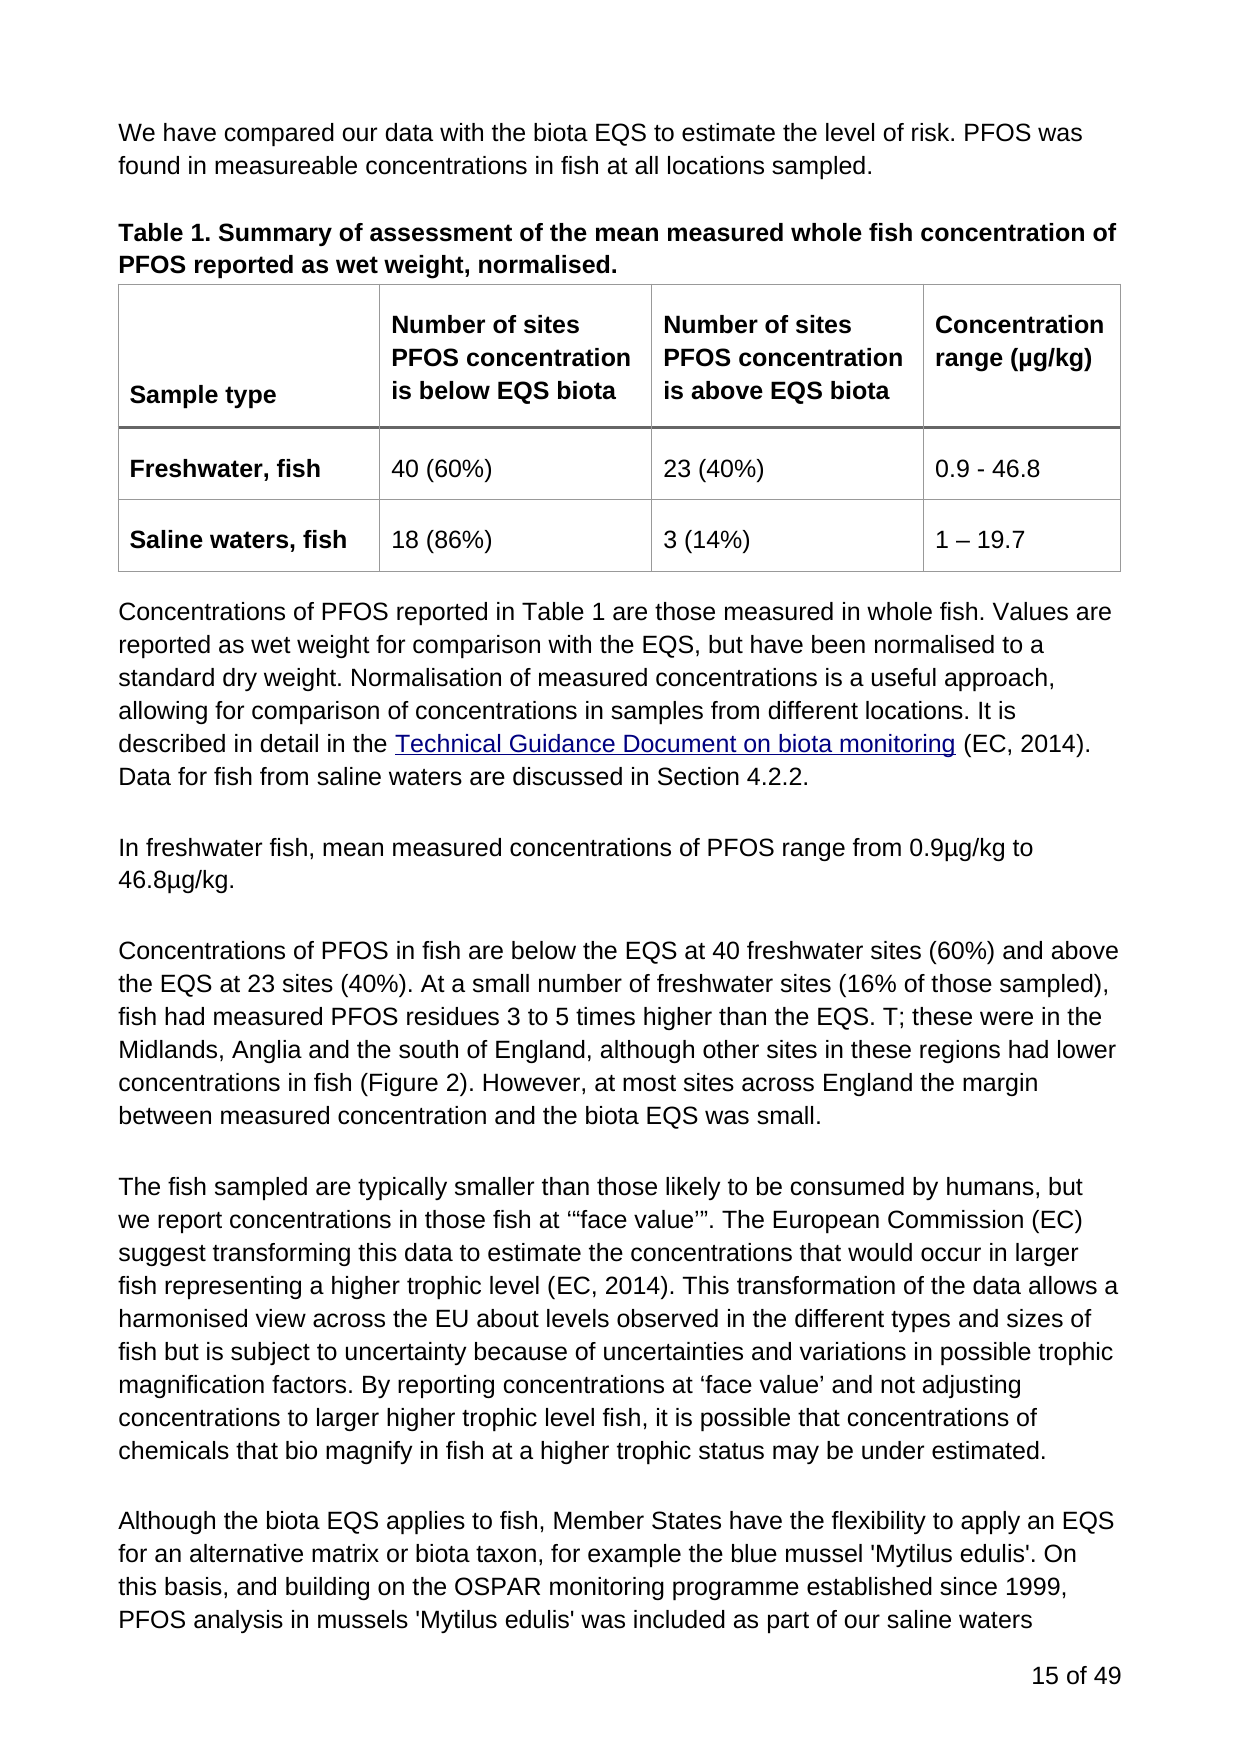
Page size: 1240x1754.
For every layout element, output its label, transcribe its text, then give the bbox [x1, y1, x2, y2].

table_cell 23 (40%) [652, 429, 923, 499]
table_header Sample type [119, 285, 379, 426]
text Although the biota EQS applies to fish, Member States have the flexibility to apply an EQS for an alternative matrix or biota taxon, for example the blue mussel 'Mytilus edulis'. On this basis, and building on the OSPAR monitoring programme established since 1999, PFOS analysis in mussels 'Mytilus edulis' was included as part of our saline waters [118, 1506, 1121, 1634]
text We have compared our data with the biota EQS to estimate the level of risk. PFOS was found in measureable concentrations in fish at all locations sampled. [118, 118, 1121, 180]
table_header Concentration range (µg/kg) [924, 285, 1120, 426]
text In freshwater fish, mean measured concentrations of PFOS range from 0.9µg/kg to 46.8µg/kg. [118, 832, 1121, 894]
table_cell 0.9 - 46.8 [924, 429, 1120, 499]
text Concentrations of PFOS in fish are below the EQS at 40 freshwater sites (60%) and above the EQS at 23 sites (40%). At a small number of freshwater sites (16% of those sampled), fish had measured PFOS residues 3 to 5 times higher than the EQS. T; these were in the Midlands, Anglia and the south of England, although other sites in these regions had lower concentrations in fish (Figure 2). However, at most sites across England the margin between measured concentration and the biota EQS was small. [118, 936, 1121, 1130]
table_cell 40 (60%) [380, 429, 651, 499]
table_cell 1 – 19.7 [924, 500, 1120, 571]
table_cell Saline waters, fish [119, 500, 379, 571]
subtitle Table 1. Summary of assessment of the mean measured whole fish concentration of PFOS reported as wet weight, normalised. [118, 217, 1121, 279]
table_cell 18 (86%) [380, 500, 651, 571]
text Concentrations of PFOS reported in Table 1 are those measured in whole fish. Values are reported as wet weight for comparison with the EQS, but have been normalised to a standard dry weight. Normalisation of measured concentrations is a useful approach, allowing for comparison of concentrations in samples from different locations. It is described in detail in the Technical Guidance Document on biota monitoring (EC, 2014). Data for fish from saline waters are discussed in Section 4.2.2. [118, 597, 1121, 791]
table_header Number of sites PFOS concentration is above EQS biota [652, 285, 923, 426]
table_header Number of sites PFOS concentration is below EQS biota [380, 285, 651, 426]
text The fish sampled are typically smaller than those likely to be consumed by humans, but we report concentrations in those fish at ‘“face value’”. The European Commission (EC) suggest transforming this data to estimate the concentrations that would occur in larger fish representing a higher trophic level (EC, 2014). This transformation of the data allows a harmonised view across the EU about levels observed in the different types and sizes of fish but is subject to uncertainty because of uncertainties and variations in possible trophic magnification factors. By reporting concentrations at ‘face value’ and not adjusting concentrations to larger higher trophic level fish, it is possible that concentrations of chemicals that bio magnify in fish at a higher trophic status may be under estimated. [118, 1172, 1121, 1464]
table_cell Freshwater, fish [119, 429, 379, 499]
table_cell 3 (14%) [652, 500, 923, 571]
